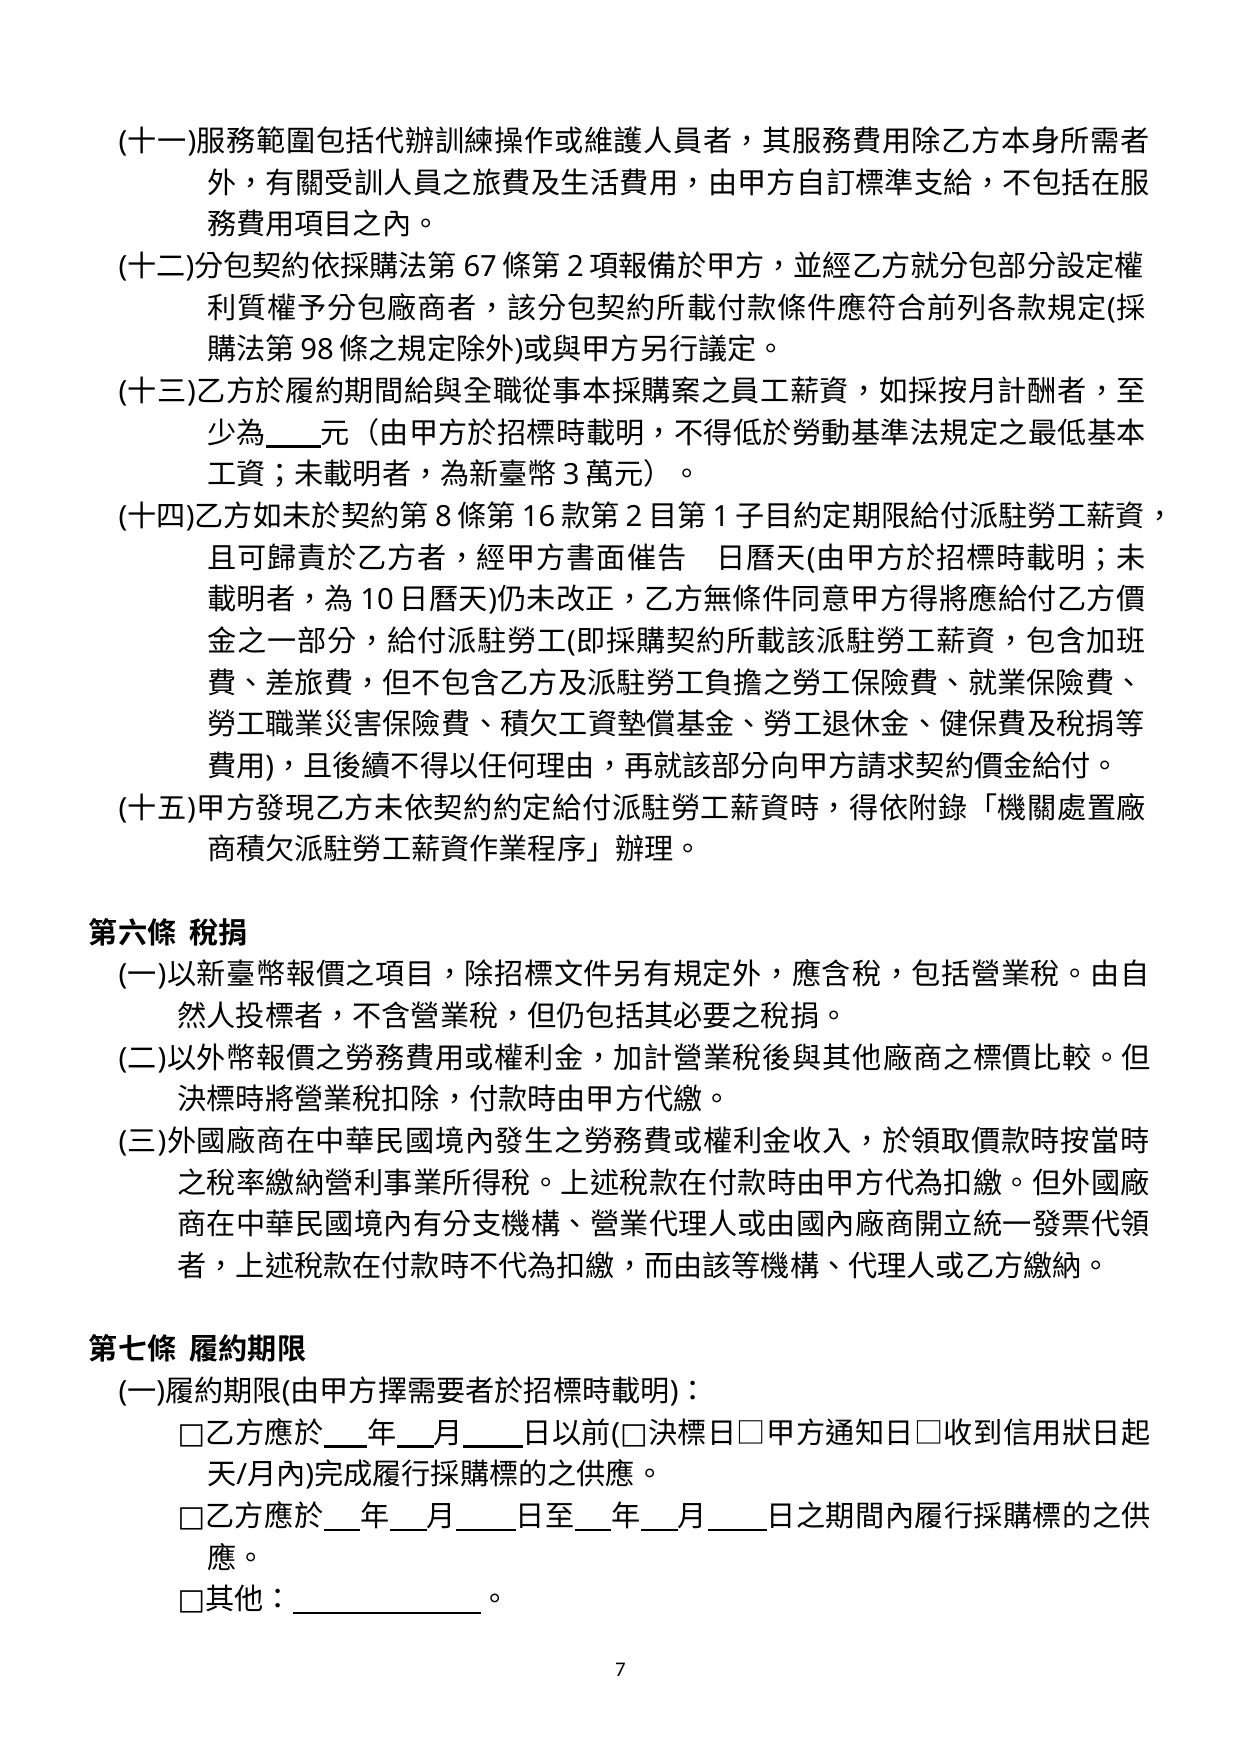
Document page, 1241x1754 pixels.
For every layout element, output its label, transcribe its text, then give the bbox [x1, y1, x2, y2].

text (十四)乙方如未於契約第8條第16款第2目第1子目約定期限給付派駐勞工薪資，且可歸責於乙方者，經甲方書面催告 日曆天(由甲方於招標時載明；未載明者，為10日曆天)仍未改正，乙方無條件同意甲方得將應給付乙方價金之一部分，給付派駐勞工(即採購契約所載該派駐勞工薪資，包含加班費、差旅費，但不包含乙方及派駐勞工負擔之勞工保險費、就業保險費、勞工職業災害保險費、積欠工資墊償基金、勞工退休金、健保費及稅捐等費用)，且後續不得以任何理由，再就該部分向甲方請求契約價金給付。 [118, 493, 1146, 785]
text (一)以新臺幣報價之項目，除招標文件另有規定外，應含稅，包括營業稅。由自然人投標者，不含營業稅，但仍包括其必要之稅捐。 [118, 951, 1152, 1035]
text (十二)分包契約依採購法第67條第2項報備於甲方，並經乙方就分包部分設定權利質權予分包廠商者，該分包契約所載付款條件應符合前列各款規定(採購法第98條之規定除外)或與甲方另行議定。 [118, 243, 1146, 368]
text □乙方應於 年 月 日至 年 月 日之期間內履行採購標的之供應。 [177, 1493, 1152, 1576]
text (二)以外幣報價之勞務費用或權利金，加計營業稅後與其他廠商之標價比較。但決標時將營業稅扣除，付款時由甲方代繳。 [118, 1035, 1152, 1118]
text □其他： 。 [177, 1576, 1152, 1618]
text (十一)服務範圍包括代辦訓練操作或維護人員者，其服務費用除乙方本身所需者外，有關受訓人員之旅費及生活費用，由甲方自訂標準支給，不包括在服務費用項目之內。 [118, 118, 1152, 243]
text (一)履約期限(由甲方擇需要者於招標時載明)： [118, 1368, 1152, 1410]
text (十五)甲方發現乙方未依契約約定給付派駐勞工薪資時，得依附錄「機關處置廠商積欠派駐勞工薪資作業程序」辦理。 [118, 785, 1146, 868]
text 第七條 履約期限 [89, 1326, 1152, 1368]
text (十三)乙方於履約期間給與全職從事本採購案之員工薪資，如採按月計酬者，至少為 元（由甲方於招標時載明，不得低於勞動基準法規定之最低基本工資；未載明者，為新臺幣3萬元）。 [118, 368, 1146, 493]
text □乙方應於 年 月 日以前(□決標日□甲方通知日□收到信用狀日起 天/月內)完成履行採購標的之供應。 [177, 1410, 1152, 1493]
text 第六條 稅捐 [89, 910, 1152, 951]
text (三)外國廠商在中華民國境內發生之勞務費或權利金收入，於領取價款時按當時之稅率繳納營利事業所得稅。上述稅款在付款時由甲方代為扣繳。但外國廠商在中華民國境內有分支機構、營業代理人或由國內廠商開立統一發票代領者，上述稅款在付款時不代為扣繳，而由該等機構、代理人或乙方繳納。 [118, 1118, 1152, 1285]
